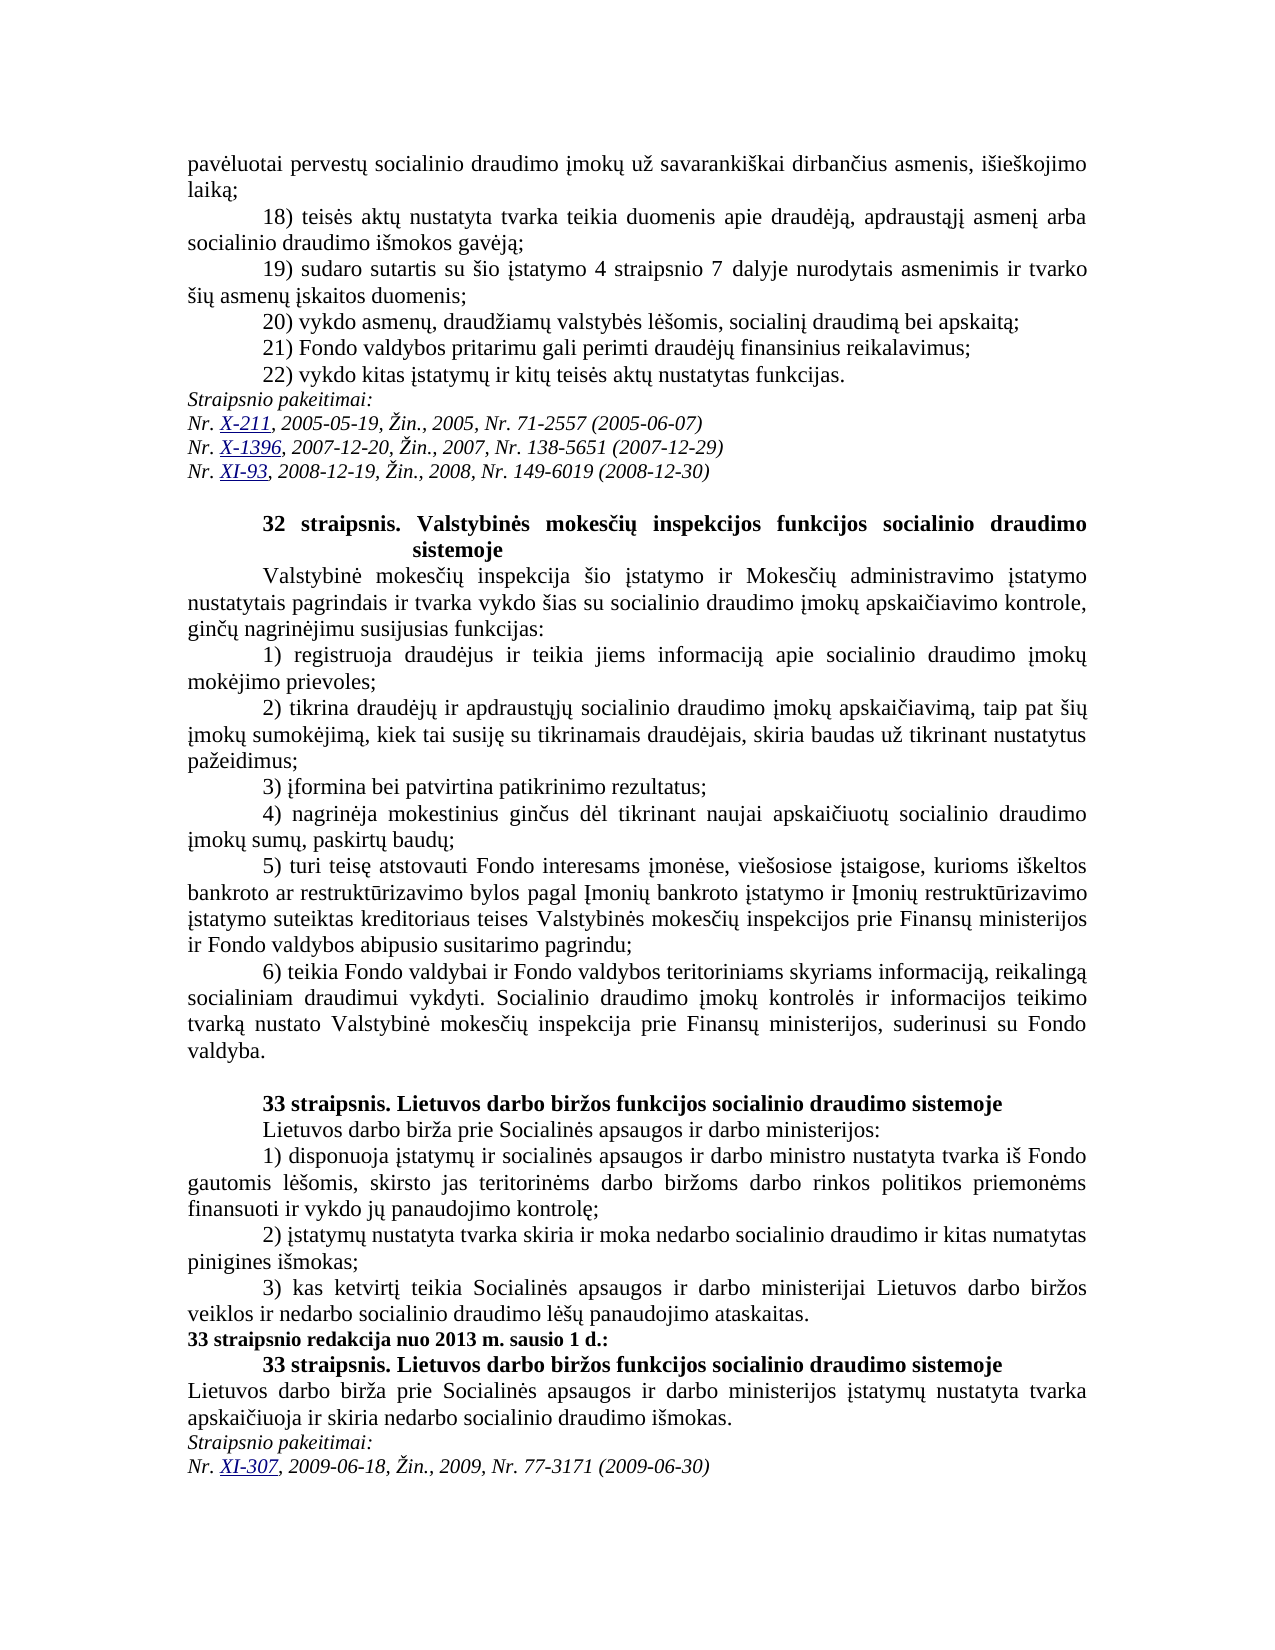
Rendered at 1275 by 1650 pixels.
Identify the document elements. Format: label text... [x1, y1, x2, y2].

text 1) registruoja draudėjus ir teikia jiems informaciją apie socialinio draudimo įmokų mokėjimo prievoles; [187, 642, 1088, 694]
text 4) nagrinėja mokestinius ginčus dėl tikrinant naujai apskaičiuotų socialinio draudimo įmokų sumų, paskirtų baudų; [187, 800, 1088, 852]
text 22) vykdo kitas įstatymų ir kitų teisės aktų nustatytas funkcijas. [187, 361, 1088, 387]
text 2) tikrina draudėjų ir apdraustųjų socialinio draudimo įmokų apskaičiavimą, taip pat šių įmokų sumokėjimą, kiek tai susiję su tikrinamais draudėjais, skiria baudas už tikrinant nustatytus pažeidimus; [187, 694, 1088, 773]
text 20) vykdo asmenų, draudžiamų valstybės lėšomis, socialinį draudimą bei apskaitą; [187, 308, 1088, 334]
text 3) kas ketvirtį teikia Socialinės apsaugos ir darbo ministerijai Lietuvos darbo biržos veiklos ir nedarbo socialinio draudimo lėšų panaudojimo ataskaitas. [187, 1274, 1088, 1327]
text 18) teisės aktų nustatyta tvarka teikia duomenis apie draudėją, apdraustąjį asmenį arba socialinio draudimo išmokos gavėją; [187, 203, 1088, 255]
text 33 straipsnis. Lietuvos darbo biržos funkcijos socialinio draudimo sistemoje [187, 1089, 1088, 1116]
text Straipsnio pakeitimai: [187, 387, 1088, 411]
text 3) įformina bei patvirtina patikrinimo rezultatus; [187, 773, 1088, 800]
text Lietuvos darbo birža prie Socialinės apsaugos ir darbo ministerijos įstatymų nustatyta tvarka apskaičiuoja ir skiria nedarbo socialinio draudimo išmokas. [187, 1377, 1088, 1430]
text 33 straipsnio redakcija nuo 2013 m. sausio 1 d.: [187, 1327, 1088, 1351]
text 2) įstatymų nustatyta tvarka skiria ir moka nedarbo socialinio draudimo ir kitas numatytas pinigines išmokas; [187, 1221, 1088, 1274]
text 33 straipsnis. Lietuvos darbo biržos funkcijos socialinio draudimo sistemoje [187, 1351, 1087, 1377]
text Nr. X-1396, 2007-12-20, Žin., 2007, Nr. 138-5651 (2007-12-29) [187, 435, 1088, 459]
text 21) Fondo valdybos pritarimu gali perimti draudėjų finansinius reikalavimus; [187, 334, 1088, 361]
text Lietuvos darbo birža prie Socialinės apsaugos ir darbo ministerijos: [187, 1116, 1088, 1142]
text 32 straipsnis. Valstybinės mokesčių inspekcijos funkcijos socialinio draudimo sistemoje [262, 510, 1088, 562]
text 1) disponuoja įstatymų ir socialinės apsaugos ir darbo ministro nustatyta tvarka iš Fondo gautomis lėšomis, skirsto jas teritorinėms darbo biržoms darbo rinkos politikos priemonėms finansuoti ir vykdo jų panaudojimo kontrolę; [187, 1142, 1088, 1221]
text Straipsnio pakeitimai: [187, 1430, 1088, 1454]
text Valstybinė mokesčių inspekcija šio įstatymo ir Mokesčių administravimo įstatymo nustatytais pagrindais ir tvarka vykdo šias su socialinio draudimo įmokų apskaičiavimo kontrole, ginčų nagrinėjimu susijusias funkcijas: [187, 562, 1088, 642]
text Nr. XI-93, 2008-12-19, Žin., 2008, Nr. 149-6019 (2008-12-30) [187, 459, 1087, 483]
text 5) turi teisę atstovauti Fondo interesams įmonėse, viešosiose įstaigose, kurioms iškeltos bankroto ar restruktūrizavimo bylos pagal Įmonių bankroto įstatymo ir Įmonių restruktūrizavimo įstatymo suteiktas kreditoriaus teises Valstybinės mokesčių inspekcijos prie Finansų ministerijos ir Fondo valdybos abipusio susitarimo pagrindu; [187, 852, 1088, 958]
text pavėluotai pervestų socialinio draudimo įmokų už savarankiškai dirbančius asmenis, išieškojimo laiką; [187, 150, 1088, 203]
text 6) teikia Fondo valdybai ir Fondo valdybos teritoriniams skyriams informaciją, reikalingą socialiniam draudimui vykdyti. Socialinio draudimo įmokų kontrolės ir informacijos teikimo tvarką nustato Valstybinė mokesčių inspekcija prie Finansų ministerijos, suderinusi su Fondo valdyba. [187, 958, 1088, 1063]
text Nr. X-211, 2005-05-19, Žin., 2005, Nr. 71-2557 (2005-06-07) [187, 411, 1088, 435]
text 19) sudaro sutartis su šio įstatymo 4 straipsnio 7 dalyje nurodytais asmenimis ir tvarko šių asmenų įskaitos duomenis; [187, 255, 1088, 308]
text Nr. XI-307, 2009-06-18, Žin., 2009, Nr. 77-3171 (2009-06-30) [187, 1454, 1087, 1478]
